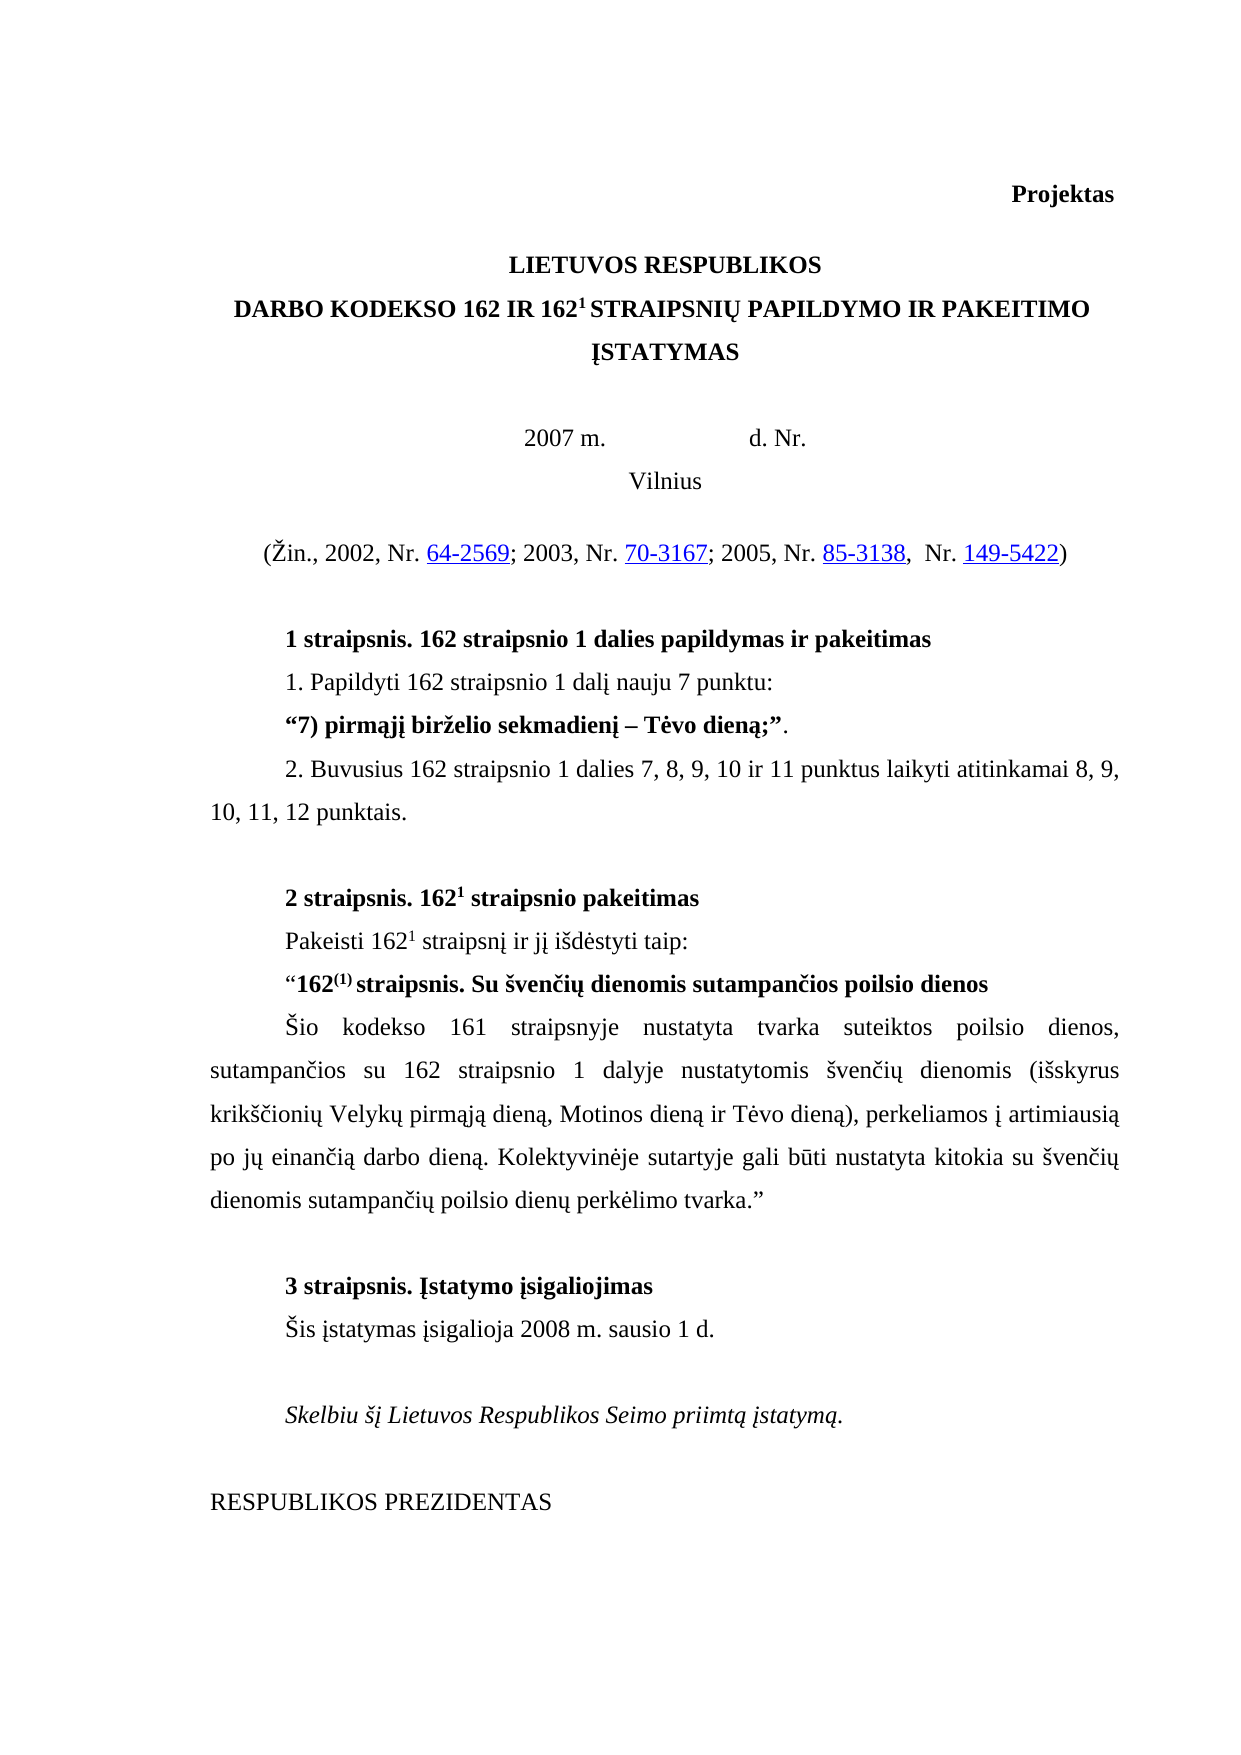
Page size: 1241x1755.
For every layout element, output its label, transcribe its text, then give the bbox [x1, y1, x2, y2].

text Projektas [210, 179, 1120, 207]
text Skelbiu šį Lietuvos Respublikos Seimo priimtą įstatymą. [210, 1401, 1120, 1429]
text 2. Buvusius 162 straipsnio 1 dalies 7, 8, 9, 10 ir 11 punktus laikyti atitinkamai 8, 9, 10, 11, 12 punktais. [210, 754, 1120, 826]
text Šis įstatymas įsigalioja 2008 m. sausio 1 d. [210, 1314, 1120, 1343]
text (Žin., 2002, Nr. 64-2569; 2003, Nr. 70-3167; 2005, Nr. 85-3138, Nr. 149-5422) [210, 538, 1120, 567]
text Šio kodekso 161 straipsnyje nustatyta tvarka suteiktos poilsio dienos, sutampančios su 162 straipsnio 1 dalyje nustatytomis švenčių dienomis (išskyrus krikščionių Velykų pirmąją dieną, Motinos dieną ir Tėvo dieną), perkeliamos į artimiausią po jų einančią darbo dieną. Kolektyvinėje sutartyje gali būti nustatyta kitokia su švenčių dienomis sutampančių poilsio dienų perkėlimo tvarka.” [210, 1012, 1120, 1214]
text 2007 m. d. Nr. [210, 423, 1120, 452]
text ĮSTATYMAS [210, 337, 1120, 366]
text 1 straipsnis. 162 straipsnio 1 dalies papildymas ir pakeitimas [210, 624, 1120, 653]
text 3 straipsnis. Įstatymo įsigaliojimas [210, 1271, 1120, 1300]
text RESPUBLIKOS PREZIDENTAS [210, 1487, 1120, 1516]
text “7) pirmąjį birželio sekmadienį – Tėvo dieną;”. [210, 711, 1120, 739]
text DARBO KODEKSO 162 IR 1621 STRAIPSNIŲ PAPILDYMO IR PAKEITIMO [210, 294, 1120, 322]
text Vilnius [210, 466, 1120, 495]
text 2 straipsnis. 1621 straipsnio pakeitimas [210, 883, 1120, 912]
text LIETUVOS RESPUBLIKOS [210, 251, 1120, 279]
text 1. Papildyti 162 straipsnio 1 dalį nauju 7 punktu: [210, 667, 1120, 696]
text Pakeisti 1621 straipsnį ir jį išdėstyti taip: [210, 926, 1120, 955]
text “162(1) straipsnis. Su švenčių dienomis sutampančios poilsio dienos [210, 969, 1120, 998]
